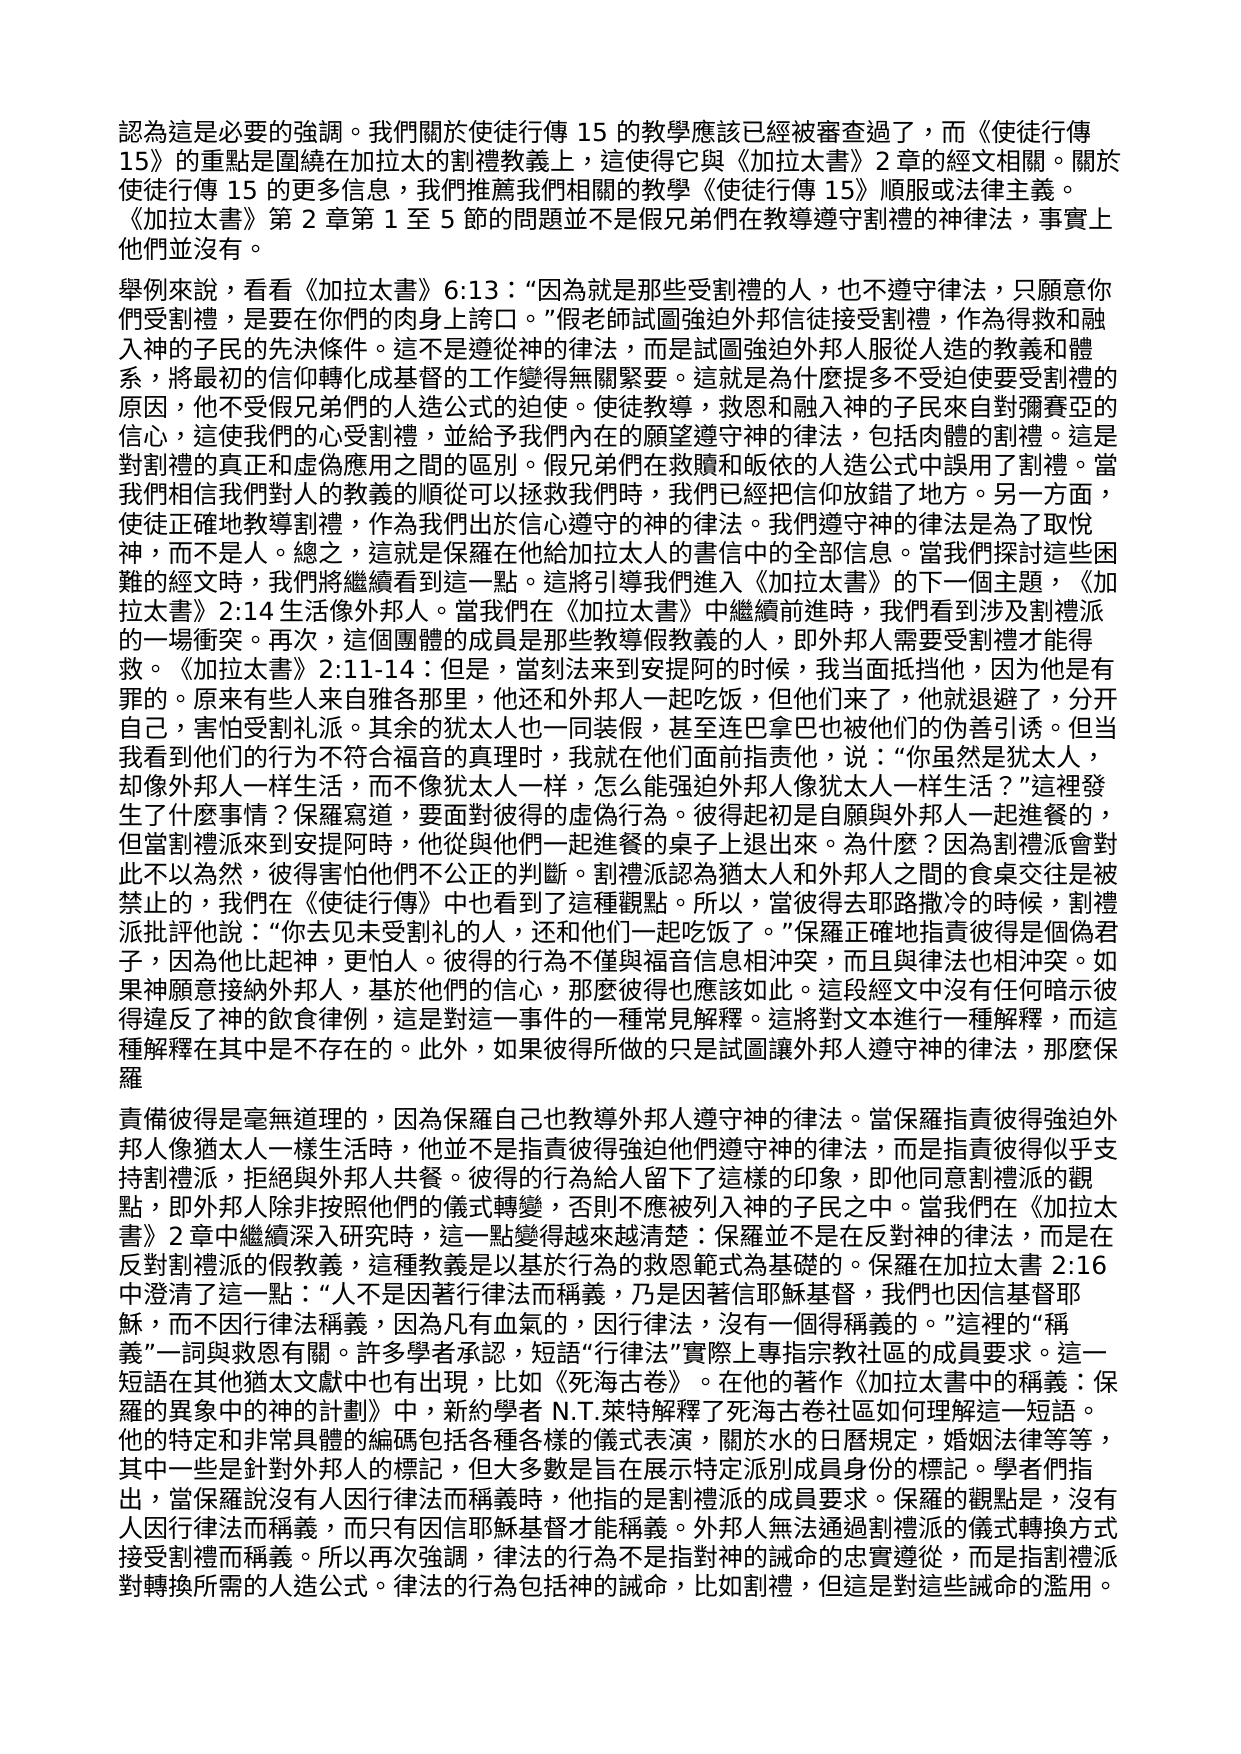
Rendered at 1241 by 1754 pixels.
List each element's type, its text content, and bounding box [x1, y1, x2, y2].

text 認為這是必要的強調。我們關於使徒行傳 15 的教學應該已經被審查過了，而《使徒行傳 15》的重點是圍繞在加拉太的割禮教義上，這使得它與《加拉太書》2章的經文相關。關於使徒行傳 15 的更多信息，我們推薦我們相關的教學《使徒行傳 15》順服或法律主義。《加拉太書》第 2 章第 1 至 5 節的問題並不是假兄弟們在教導遵守割禮的神律法，事實上他們並沒有。 [118, 118, 1122, 264]
text 舉例來說，看看《加拉太書》6:13：“因為就是那些受割禮的人，也不遵守律法，只願意你們受割禮，是要在你們的肉身上誇口。”假老師試圖強迫外邦信徒接受割禮，作為得救和融入神的子民的先決條件。這不是遵從神的律法，而是試圖強迫外邦人服從人造的教義和體系，將最初的信仰轉化成基督的工作變得無關緊要。這就是為什麼提多不受迫使要受割禮的原因，他不受假兄弟們的人造公式的迫使。使徒教導，救恩和融入神的子民來自對彌賽亞的信心，這使我們的心受割禮，並給予我們內在的願望遵守神的律法，包括肉體的割禮。這是對割禮的真正和虛偽應用之間的區別。假兄弟們在救贖和皈依的人造公式中誤用了割禮。當我們相信我們對人的教義的順從可以拯救我們時，我們已經把信仰放錯了地方。另一方面，使徒正確地教導割禮，作為我們出於信心遵守的神的律法。我們遵守神的律法是為了取悅神，而不是人。總之，這就是保羅在他給加拉太人的書信中的全部信息。當我們探討這些困難的經文時，我們將繼續看到這一點。這將引導我們進入《加拉太書》的下一個主題，《加拉太書》2:14生活像外邦人。當我們在《加拉太書》中繼續前進時，我們看到涉及割禮派的一場衝突。再次，這個團體的成員是那些教導假教義的人，即外邦人需要受割禮才能得救。《加拉太書》2:11-14：但是，當刻法来到安提阿的时候，我当面抵挡他，因为他是有罪的。原来有些人来自雅各那里，他还和外邦人一起吃饭，但他们来了，他就退避了，分开自己，害怕受割礼派。其余的犹太人也一同装假，甚至连巴拿巴也被他们的伪善引诱。但当我看到他们的行为不符合福音的真理时，我就在他们面前指责他，说：“你虽然是犹太人，却像外邦人一样生活，而不像犹太人一样，怎么能强迫外邦人像犹太人一样生活？”這裡發生了什麼事情？保羅寫道，要面對彼得的虛偽行為。彼得起初是自願與外邦人一起進餐的，但當割禮派來到安提阿時，他從與他們一起進餐的桌子上退出來。為什麼？因為割禮派會對此不以為然，彼得害怕他們不公正的判斷。割禮派認為猶太人和外邦人之間的食桌交往是被禁止的，我們在《使徒行傳》中也看到了這種觀點。所以，當彼得去耶路撒冷的時候，割禮派批評他說：“你去见未受割礼的人，还和他们一起吃饭了。”保羅正確地指責彼得是個偽君子，因為他比起神，更怕人。彼得的行為不僅與福音信息相沖突，而且與律法也相沖突。如果神願意接納外邦人，基於他們的信心，那麼彼得也應該如此。這段經文中沒有任何暗示彼得違反了神的飲食律例，這是對這一事件的一種常見解釋。這將對文本進行一種解釋，而這種解釋在其中是不存在的。此外，如果彼得所做的只是試圖讓外邦人遵守神的律法，那麼保羅 [118, 276, 1122, 1093]
text 責備彼得是毫無道理的，因為保羅自己也教導外邦人遵守神的律法。當保羅指責彼得強迫外邦人像猶太人一樣生活時，他並不是指責彼得強迫他們遵守神的律法，而是指責彼得似乎支持割禮派，拒絕與外邦人共餐。彼得的行為給人留下了這樣的印象，即他同意割禮派的觀點，即外邦人除非按照他們的儀式轉變，否則不應被列入神的子民之中。當我們在《加拉太書》2章中繼續深入研究時，這一點變得越來越清楚：保羅並不是在反對神的律法，而是在反對割禮派的假教義，這種教義是以基於行為的救恩範式為基礎的。保羅在加拉太書 2:16 中澄清了這一點：“人不是因著行律法而稱義，乃是因著信耶穌基督，我們也因信基督耶穌，而不因行律法稱義，因為凡有血氣的，因行律法，沒有一個得稱義的。”這裡的“稱義”一詞與救恩有關。許多學者承認，短語“行律法”實際上專指宗教社區的成員要求。這一短語在其他猶太文獻中也有出現，比如《死海古卷》。在他的著作《加拉太書中的稱義：保羅的異象中的神的計劃》中，新約學者 N.T.萊特解釋了死海古卷社區如何理解這一短語。他的特定和非常具體的編碼包括各種各樣的儀式表演，關於水的日曆規定，婚姻法律等等，其中一些是針對外邦人的標記，但大多數是旨在展示特定派別成員身份的標記。學者們指出，當保羅說沒有人因行律法而稱義時，他指的是割禮派的成員要求。保羅的觀點是，沒有人因行律法而稱義，而只有因信耶穌基督才能稱義。外邦人無法通過割禮派的儀式轉換方式接受割禮而稱義。所以再次強調，律法的行為不是指對神的誡命的忠實遵從，而是指割禮派對轉換所需的人造公式。律法的行為包括神的誡命，比如割禮，但這是對這些誡命的濫用。 [118, 1106, 1122, 1601]
